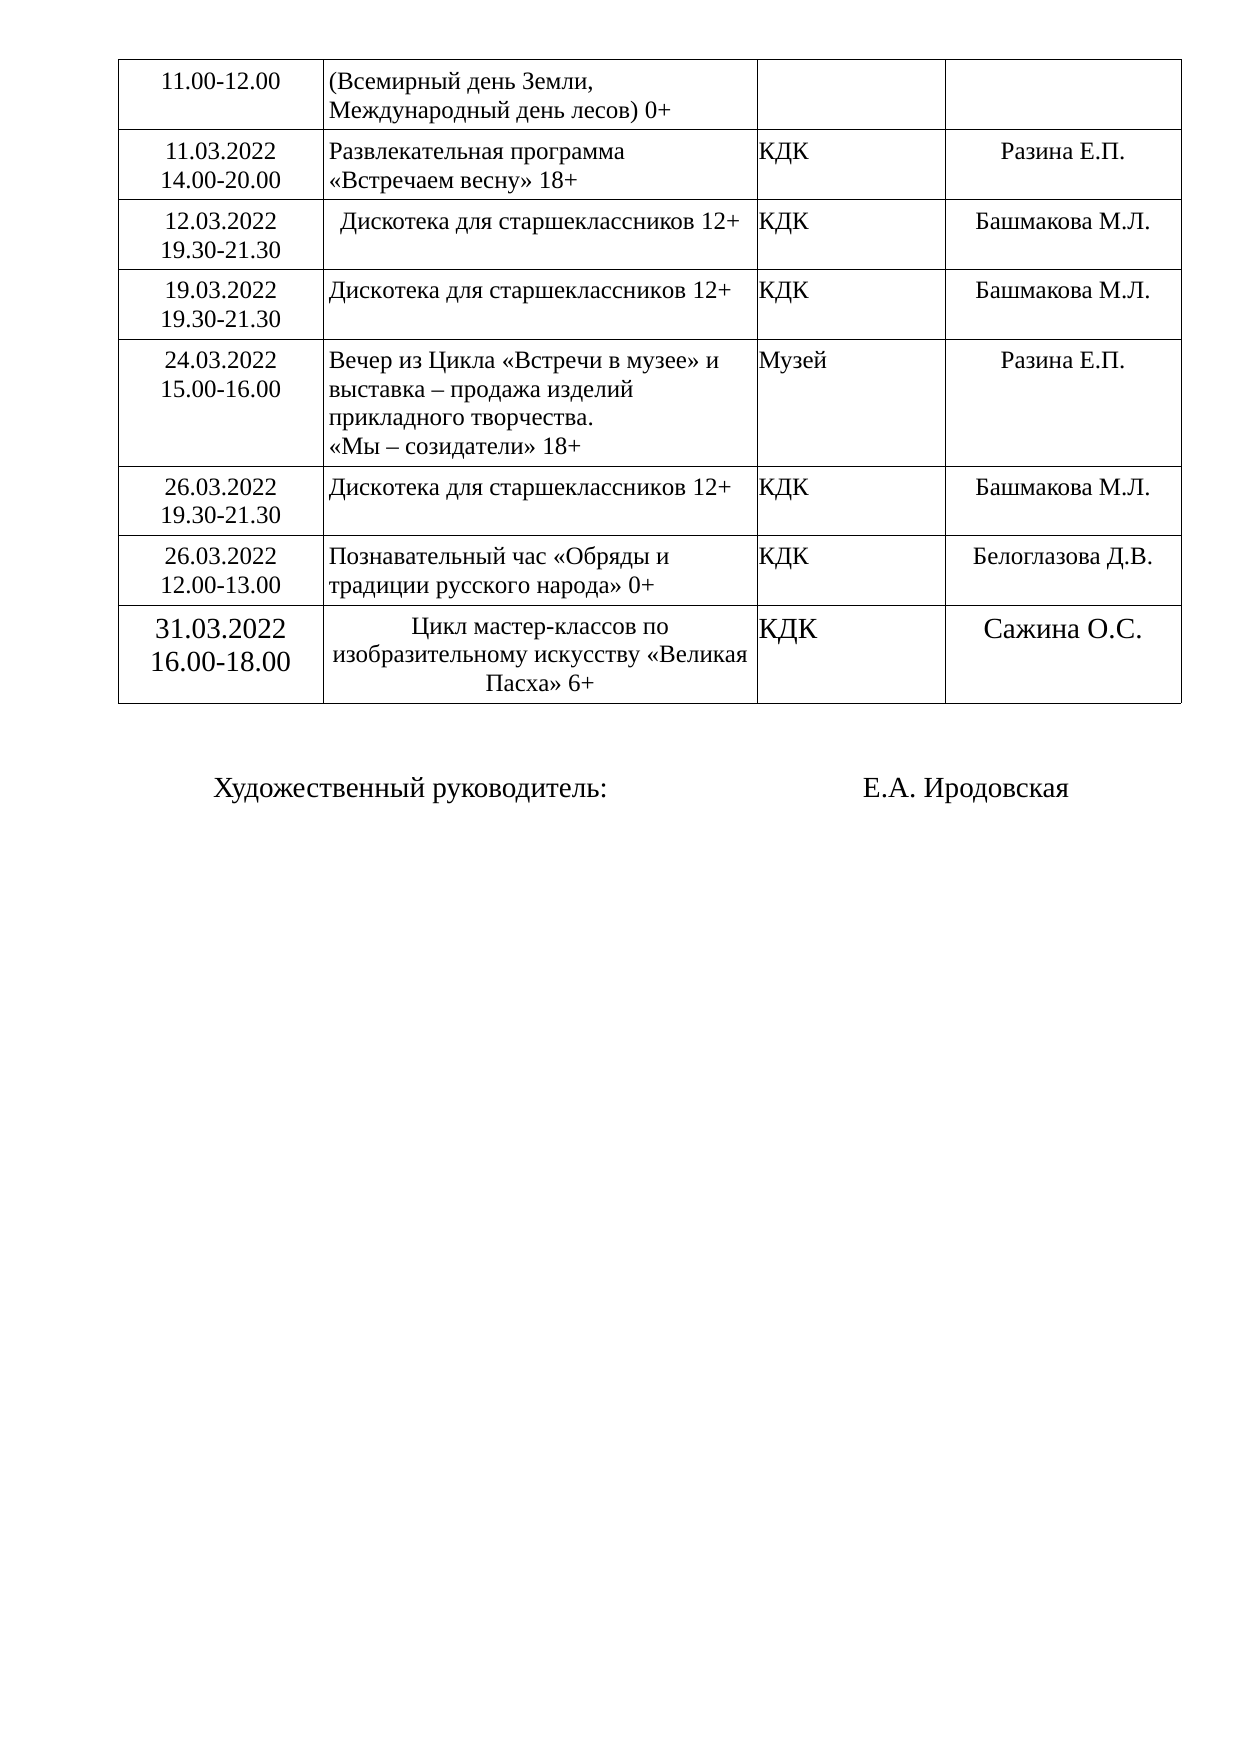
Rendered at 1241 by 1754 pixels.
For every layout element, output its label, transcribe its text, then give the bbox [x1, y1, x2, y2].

table_cell Дискотека для старшеклассников 12+ [324, 200, 757, 269]
table_cell Башмакова М.Л. [946, 270, 1181, 339]
table_cell Дискотека для старшеклассников 12+ [324, 467, 757, 535]
table_cell 26.03.2022 19.30-21.30 [119, 467, 323, 535]
table_cell 11.00-12.00 [119, 60, 323, 129]
table_cell 19.03.2022 19.30-21.30 [119, 270, 323, 339]
table_cell 26.03.2022 12.00-13.00 [119, 536, 323, 604]
table_cell КДК [758, 536, 945, 604]
table_cell Белоглазова Д.В. [946, 536, 1181, 604]
table_cell КДК [758, 270, 945, 339]
table_cell (Всемирный день Земли, Международный день лесов) 0+ [324, 60, 757, 129]
table_cell КДК [758, 467, 945, 535]
table_cell 31.03.2022 16.00-18.00 [119, 606, 323, 703]
table_cell Развлекательная программа «Встречаем весну» 18+ [324, 130, 757, 199]
table_cell Дискотека для старшеклассников 12+ [324, 270, 757, 339]
table_cell 12.03.2022 19.30-21.30 [119, 200, 323, 269]
table_cell [758, 60, 945, 129]
table_cell [946, 60, 1181, 129]
table_cell Разина Е.П. [946, 130, 1181, 199]
table_cell Башмакова М.Л. [946, 467, 1181, 535]
table_cell Сажина О.С. [946, 606, 1181, 703]
text Художественный руководитель: Е.А. Иродовская [118, 770, 1122, 804]
table_cell Познавательный час «Обряды и традиции русского народа» 0+ [324, 536, 757, 604]
table_cell Башмакова М.Л. [946, 200, 1181, 269]
table_cell Музей [758, 340, 945, 466]
table_cell Цикл мастер-классов по изобразительному искусству «Великая Пасха» 6+ [324, 606, 757, 703]
table_cell КДК [758, 200, 945, 269]
table_cell КДК [758, 606, 945, 703]
table_cell 24.03.2022 15.00-16.00 [119, 340, 323, 466]
table_cell Разина Е.П. [946, 340, 1181, 466]
table_cell 11.03.2022 14.00-20.00 [119, 130, 323, 199]
table_cell КДК [758, 130, 945, 199]
table_cell Вечер из Цикла «Встречи в музее» и выставка – продажа изделий прикладного творчества. «Мы – созидатели» 18+ [324, 340, 757, 466]
